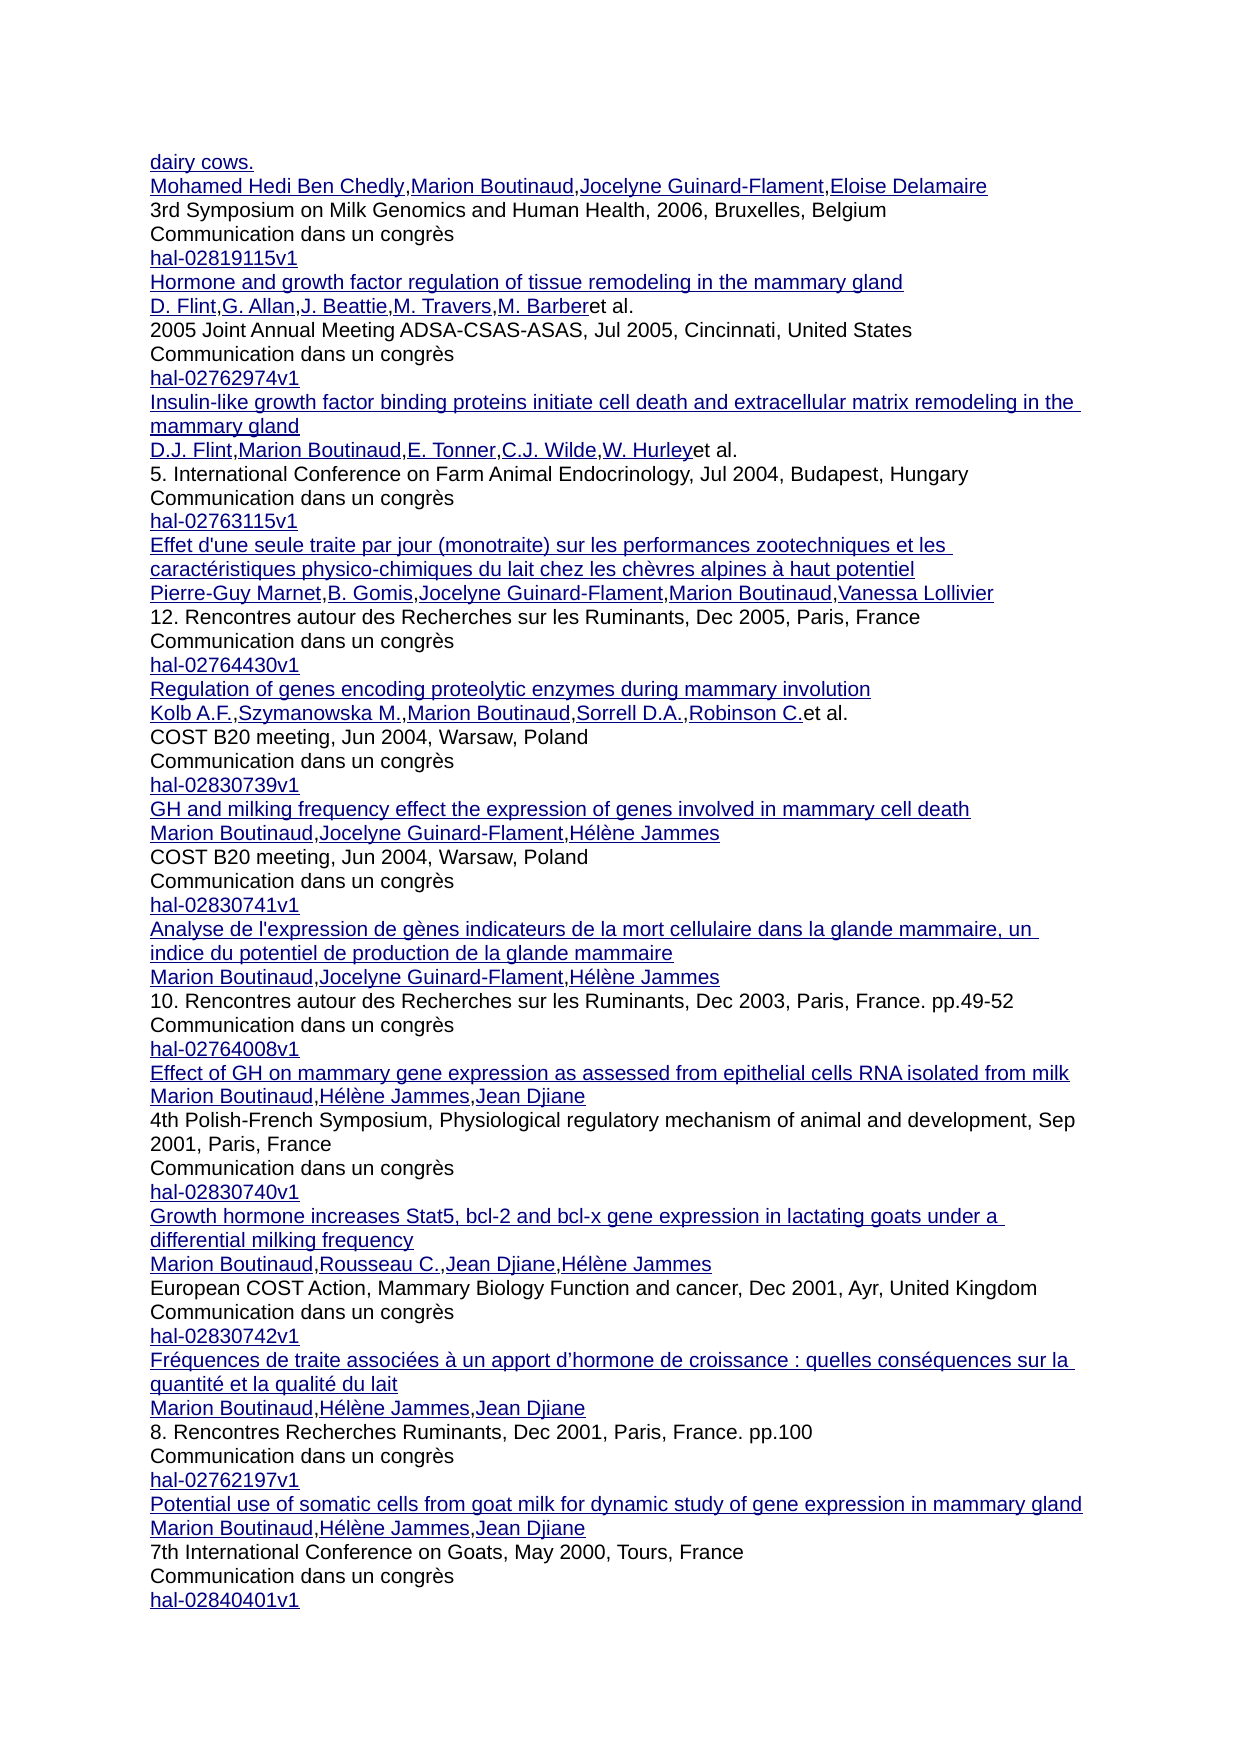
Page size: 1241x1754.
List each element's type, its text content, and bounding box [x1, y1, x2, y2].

table_cell GH and milking frequency effect the expression of genes involved in mammary cell death Marion Boutinaud,Jocelyne Guinard-Flament,Hélène Jammes COST B20 meeting, Jun 2004, Warsaw, Poland Communication dans un congrès hal-02830741v1 [150, 797, 1090, 917]
table_cell Analyse de l'expression de gènes indicateurs de la mort cellulaire dans la glande mammaire, un indice du potentiel de production de la glande mammaire Marion Boutinaud,Jocelyne Guinard-Flament,Hélène Jammes 10. Rencontres autour des Recherches sur les Ruminants, Dec 2003, Paris, France. pp.49-52 Communication dans un congrès hal-02764008v1 [150, 917, 1090, 1060]
table_cell Potential use of somatic cells from goat milk for dynamic study of gene expression in mammary gland Marion Boutinaud,Hélène Jammes,Jean Djiane 7th International Conference on Goats, May 2000, Tours, France Communication dans un congrès hal-02840401v1 [150, 1492, 1090, 1611]
table_cell Fréquences de traite associées à un apport d’hormone de croissance : quelles conséquences sur la quantité et la qualité du lait Marion Boutinaud,Hélène Jammes,Jean Djiane 8. Rencontres Recherches Ruminants, Dec 2001, Paris, France. pp.100 Communication dans un congrès hal-02762197v1 [150, 1348, 1090, 1492]
table_cell Growth hormone increases Stat5, bcl-2 and bcl-x gene expression in lactating goats under a differential milking frequency Marion Boutinaud,Rousseau C.,Jean Djiane,Hélène Jammes European COST Action, Mammary Biology Function and cancer, Dec 2001, Ayr, United Kingdom Communication dans un congrès hal-02830742v1 [150, 1204, 1090, 1348]
table_cell Effet d'une seule traite par jour (monotraite) sur les performances zootechniques et les caractéristiques physico-chimiques du lait chez les chèvres alpines à haut potentiel Pierre-Guy Marnet,B. Gomis,Jocelyne Guinard-Flament,Marion Boutinaud,Vanessa Lollivier 12. Rencontres autour des Recherches sur les Ruminants, Dec 2005, Paris, France Communication dans un congrès hal-02764430v1 [150, 533, 1090, 677]
table_cell Insulin-like growth factor binding proteins initiate cell death and extracellular matrix remodeling in the mammary gland D.J. Flint,Marion Boutinaud,E. Tonner,C.J. Wilde,W. Hurleyet al. 5. International Conference on Farm Animal Endocrinology, Jul 2004, Budapest, Hungary Communication dans un congrès hal-02763115v1 [150, 390, 1090, 533]
table_cell Effect of GH on mammary gene expression as assessed from epithelial cells RNA isolated from milk Marion Boutinaud,Hélène Jammes,Jean Djiane 4th Polish-French Symposium, Physiological regulatory mechanism of animal and development, Sep 2001, Paris, France Communication dans un congrès hal-02830740v1 [150, 1060, 1090, 1204]
table_cell Regulation of genes encoding proteolytic enzymes during mammary involution Kolb A.F.,Szymanowska M.,Marion Boutinaud,Sorrell D.A.,Robinson C.et al. COST B20 meeting, Jun 2004, Warsaw, Poland Communication dans un congrès hal-02830739v1 [150, 677, 1090, 797]
table_cell Use of milk cells to examine the effect of breeding practises on lactose synthesis at the RNA level in dairy cows. Mohamed Hedi Ben Chedly,Marion Boutinaud,Jocelyne Guinard-Flament,Eloise Delamaire 3rd Symposium on Milk Genomics and Human Health, 2006, Bruxelles, Belgium Communication dans un congrès hal-02819115v1 [150, 150, 1090, 270]
table_cell Hormone and growth factor regulation of tissue remodeling in the mammary gland D. Flint,G. Allan,J. Beattie,M. Travers,M. Barberet al. 2005 Joint Annual Meeting ADSA-CSAS-ASAS, Jul 2005, Cincinnati, United States Communication dans un congrès hal-02762974v1 [150, 270, 1090, 389]
